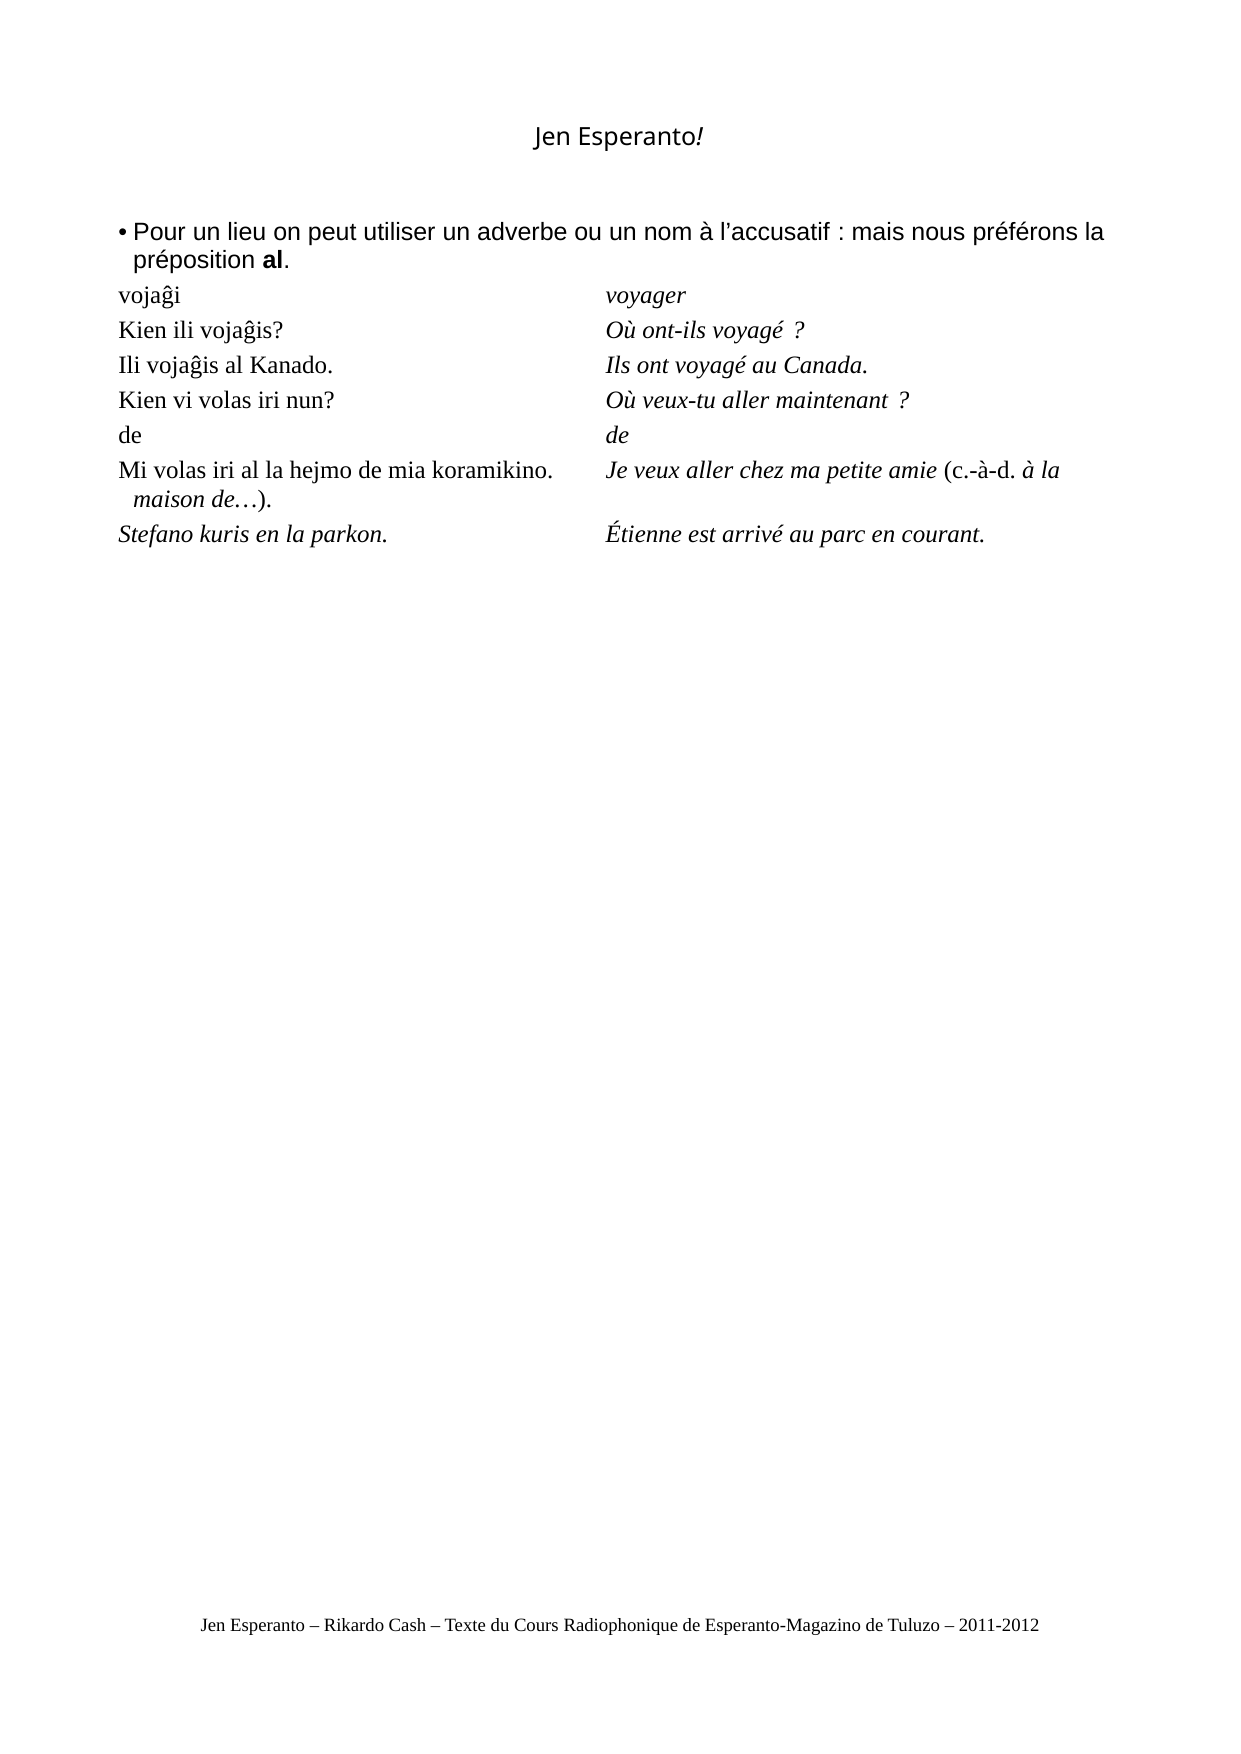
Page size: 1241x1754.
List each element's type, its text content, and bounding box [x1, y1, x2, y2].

text Ili vojaĝis al Kanado. Ils ont voyagé au Canada. [118, 350, 1122, 379]
text vojaĝi voyager [118, 280, 1122, 309]
text Kien ili vojaĝis? Où ont-ils voyagé ? [118, 315, 1122, 344]
text • Pour un lieu on peut utiliser un adverbe ou un nom à l’accusatif : mais nous préférons la préposition al. [118, 217, 1122, 274]
text Stefano kuris en la parkon. Étienne est arrivé au parc en courant. [118, 519, 1122, 548]
text de de [118, 420, 1122, 449]
text Mi volas iri al la hejmo de mia koramikino. Je veux aller chez ma petite amie (c.-à-d. à la maison de…). [118, 455, 1122, 513]
text Kien vi volas iri nun? Où veux-tu aller maintenant ? [118, 385, 1122, 414]
